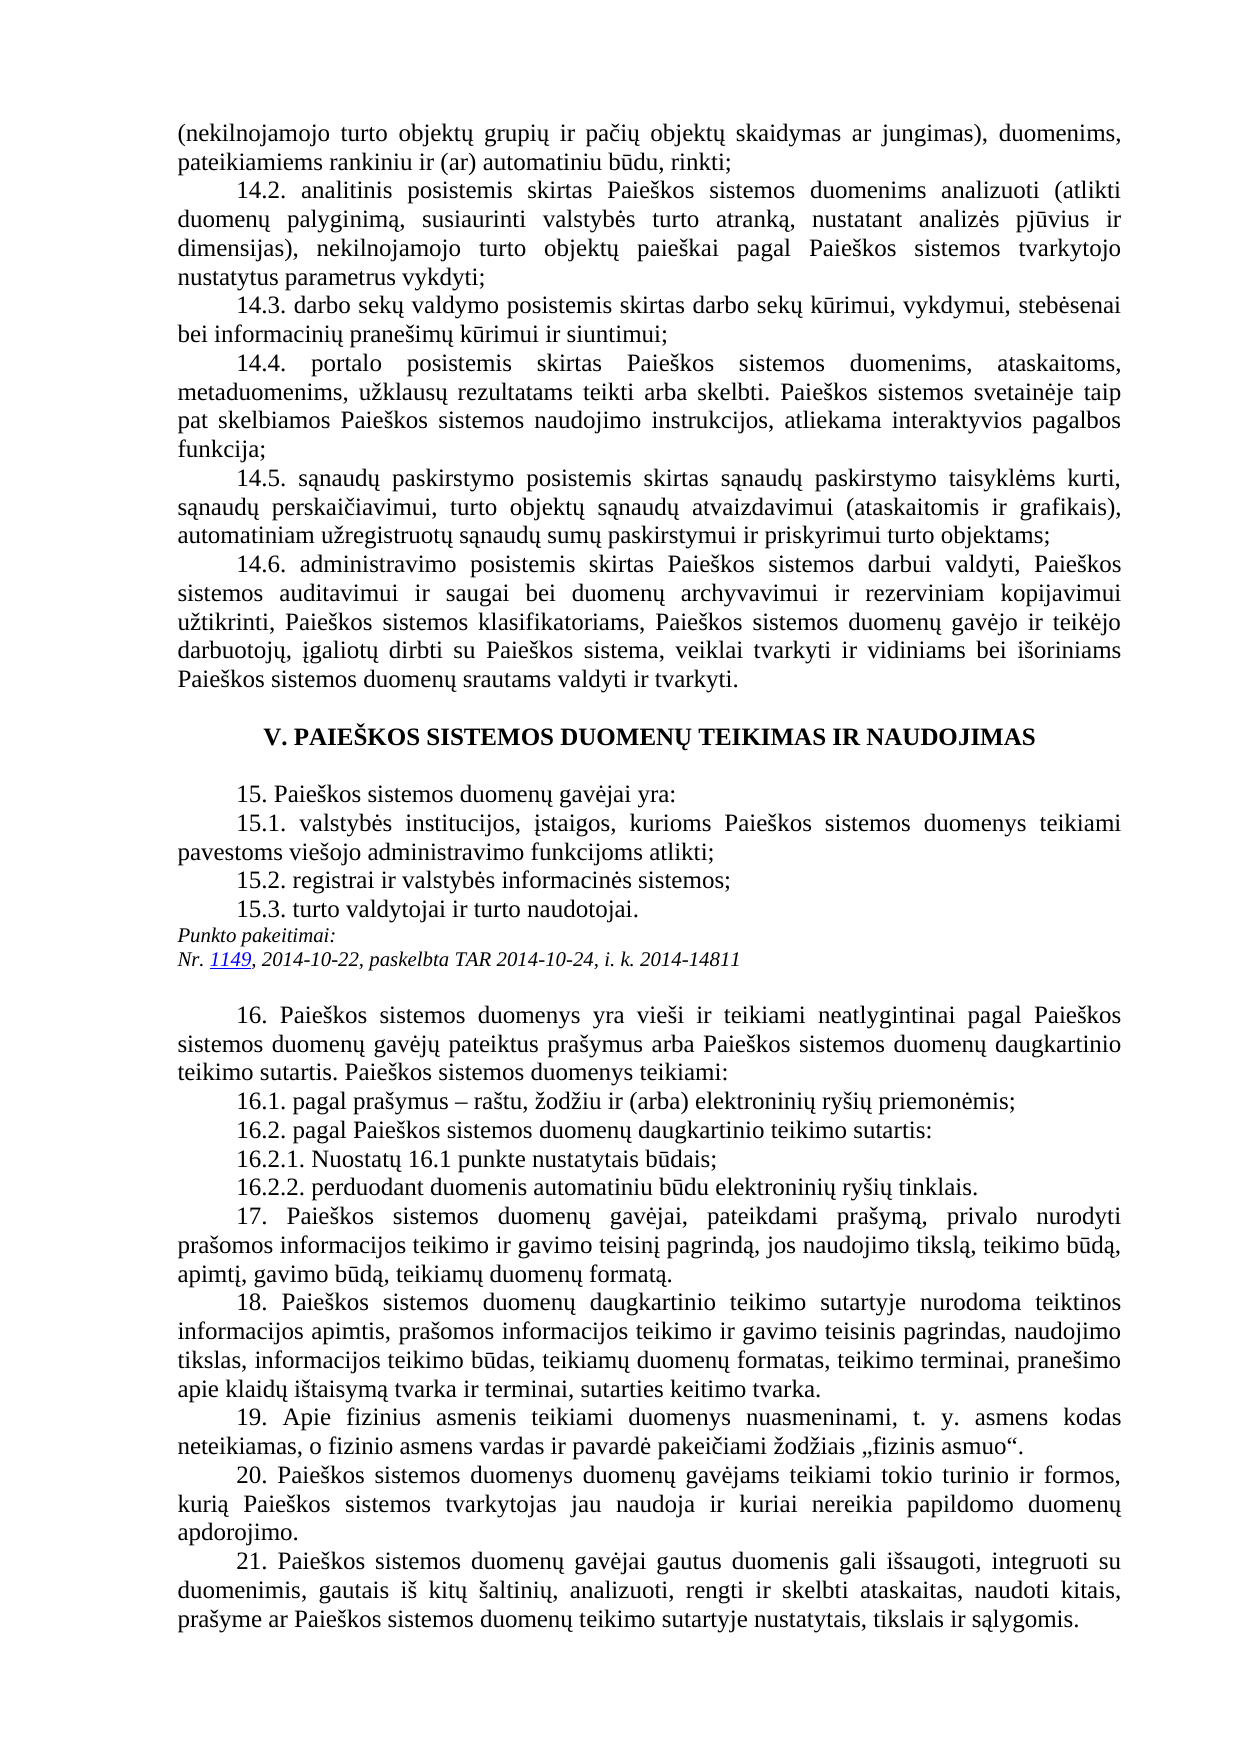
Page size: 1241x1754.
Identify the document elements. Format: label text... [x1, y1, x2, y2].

text Nr. 1149, 2014-10-22, paskelbta TAR 2014-10-24, i. k. 2014-14811 [177, 947, 1122, 971]
text 16.2.2. perduodant duomenis automatiniu būdu elektroninių ryšių tinklais. [177, 1172, 1122, 1201]
text (nekilnojamojo turto objektų grupių ir pačių objektų skaidymas ar jungimas), duomenims, pateikiamiems rankiniu ir (ar) automatiniu būdu, rinkti; [177, 118, 1122, 176]
text 17. Paieškos sistemos duomenų gavėjai, pateikdami prašymą, privalo nurodyti prašomos informacijos teikimo ir gavimo teisinį pagrindą, jos naudojimo tikslą, teikimo būdą, apimtį, gavimo būdą, teikiamų duomenų formatą. [177, 1201, 1122, 1287]
text 18. Paieškos sistemos duomenų daugkartinio teikimo sutartyje nurodoma teiktinos informacijos apimtis, prašomos informacijos teikimo ir gavimo teisinis pagrindas, naudojimo tikslas, informacijos teikimo būdas, teikiamų duomenų formatas, teikimo terminai, pranešimo apie klaidų ištaisymą tvarka ir terminai, sutarties keitimo tvarka. [177, 1287, 1122, 1402]
text 16.2. pagal Paieškos sistemos duomenų daugkartinio teikimo sutartis: [177, 1115, 1122, 1144]
text 14.6. administravimo posistemis skirtas Paieškos sistemos darbui valdyti, Paieškos sistemos auditavimui ir saugai bei duomenų archyvavimui ir rezerviniam kopijavimui užtikrinti, Paieškos sistemos klasifikatoriams, Paieškos sistemos duomenų gavėjo ir teikėjo darbuotojų, įgaliotų dirbti su Paieškos sistema, veiklai tvarkyti ir vidiniams bei išoriniams Paieškos sistemos duomenų srautams valdyti ir tvarkyti. [177, 549, 1122, 693]
text 19. Apie fizinius asmenis teikiami duomenys nuasmeninami, t. y. asmens kodas neteikiamas, o fizinio asmens vardas ir pavardė pakeičiami žodžiais „fizinis asmuo“. [177, 1402, 1122, 1460]
text Punkto pakeitimai: [177, 923, 1122, 947]
text 15.1. valstybės institucijos, įstaigos, kurioms Paieškos sistemos duomenys teikiami pavestoms viešojo administravimo funkcijoms atlikti; [177, 808, 1122, 866]
text 20. Paieškos sistemos duomenys duomenų gavėjams teikiami tokio turinio ir formos, kurią Paieškos sistemos tvarkytojas jau naudoja ir kuriai nereikia papildomo duomenų apdorojimo. [177, 1460, 1122, 1546]
text 15.3. turto valdytojai ir turto naudotojai. [177, 894, 1122, 923]
text 14.3. darbo sekų valdymo posistemis skirtas darbo sekų kūrimui, vykdymui, stebėsenai bei informacinių pranešimų kūrimui ir siuntimui; [177, 291, 1122, 348]
text 21. Paieškos sistemos duomenų gavėjai gautus duomenis gali išsaugoti, integruoti su duomenimis, gautais iš kitų šaltinių, analizuoti, rengti ir skelbti ataskaitas, naudoti kitais, prašyme ar Paieškos sistemos duomenų teikimo sutartyje nustatytais, tikslais ir sąlygomis. [177, 1546, 1122, 1632]
text 14.5. sąnaudų paskirstymo posistemis skirtas sąnaudų paskirstymo taisyklėms kurti, sąnaudų perskaičiavimui, turto objektų sąnaudų atvaizdavimui (ataskaitomis ir grafikais), automatiniam užregistruotų sąnaudų sumų paskirstymui ir priskyrimui turto objektams; [177, 463, 1122, 549]
text 16.1. pagal prašymus – raštu, žodžiu ir (arba) elektroninių ryšių priemonėmis; [177, 1086, 1122, 1115]
text 16.2.1. Nuostatų 16.1 punkte nustatytais būdais; [177, 1144, 1122, 1172]
text 14.4. portalo posistemis skirtas Paieškos sistemos duomenims, ataskaitoms, metaduomenims, užklausų rezultatams teikti arba skelbti. Paieškos sistemos svetainėje taip pat skelbiamos Paieškos sistemos naudojimo instrukcijos, atliekama interaktyvios pagalbos funkcija; [177, 348, 1122, 463]
text 14.2. analitinis posistemis skirtas Paieškos sistemos duomenims analizuoti (atlikti duomenų palyginimą, susiaurinti valstybės turto atranką, nustatant analizės pjūvius ir dimensijas), nekilnojamojo turto objektų paieškai pagal Paieškos sistemos tvarkytojo nustatytus parametrus vykdyti; [177, 176, 1122, 291]
text 15.2. registrai ir valstybės informacinės sistemos; [177, 866, 1122, 894]
text 15. Paieškos sistemos duomenų gavėjai yra: [177, 779, 1122, 808]
text 16. Paieškos sistemos duomenys yra vieši ir teikiami neatlygintinai pagal Paieškos sistemos duomenų gavėjų pateiktus prašymus arba Paieškos sistemos duomenų daugkartinio teikimo sutartis. Paieškos sistemos duomenys teikiami: [177, 1000, 1122, 1086]
text V. PAIEŠKOS SISTEMOS DUOMENŲ TEIKIMAS IR NAUDOJIMAS [177, 722, 1122, 751]
